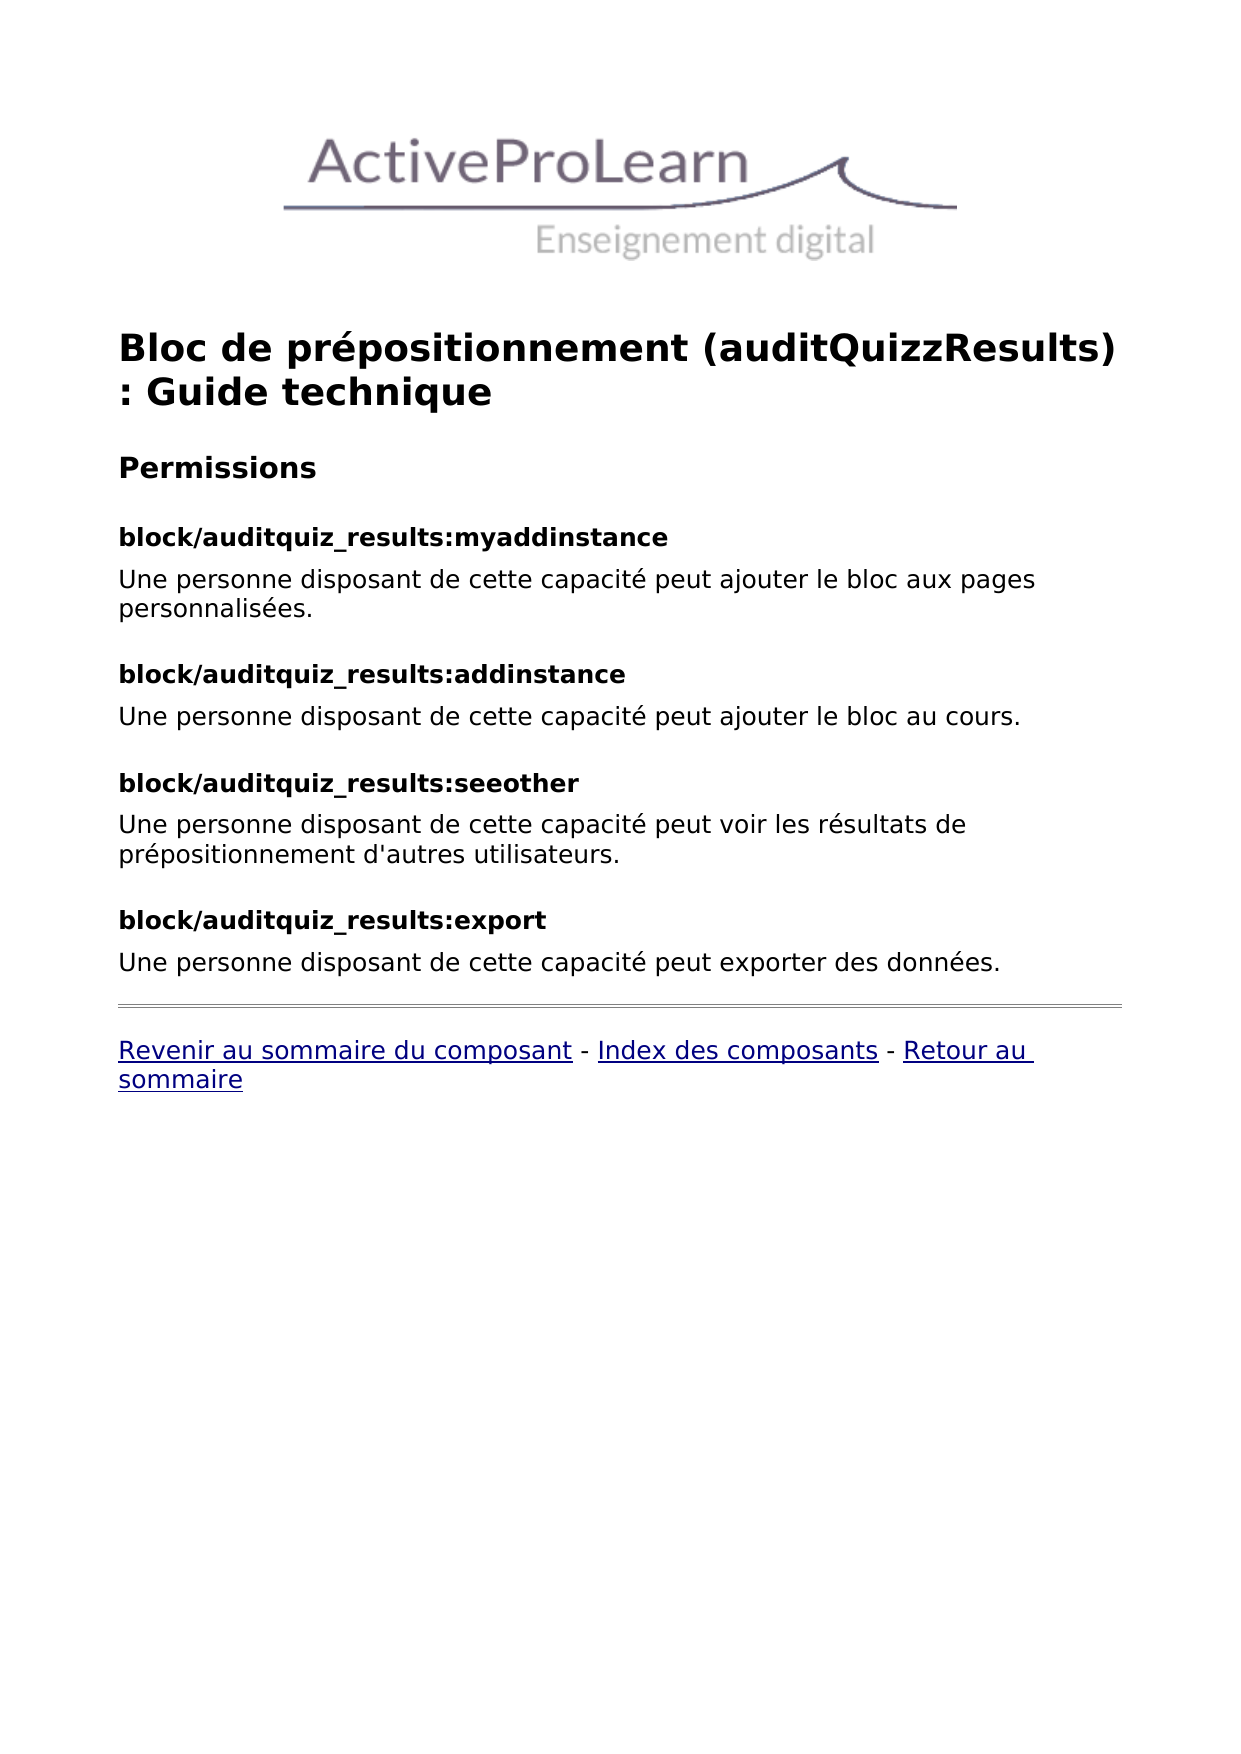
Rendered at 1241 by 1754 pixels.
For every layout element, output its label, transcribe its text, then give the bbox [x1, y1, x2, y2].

text Revenir au sommaire du composant - Index des composants - Retour au sommaire [118, 1036, 1122, 1094]
text Une personne disposant de cette capacité peut ajouter le bloc aux pages personnalisées. [118, 565, 1122, 623]
subtitle Bloc de prépositionnement (auditQuizzResults) : Guide technique [118, 327, 1122, 414]
subtitle block/auditquiz_results:seeother [118, 769, 1122, 798]
picture [283, 118, 957, 261]
subtitle block/auditquiz_results:addinstance [118, 661, 1122, 690]
subtitle block/auditquiz_results:export [118, 907, 1122, 936]
text Une personne disposant de cette capacité peut voir les résultats de prépositionnement d'autres utilisateurs. [118, 811, 1122, 869]
text Une personne disposant de cette capacité peut ajouter le bloc au cours. [118, 702, 1122, 732]
subtitle Permissions [118, 452, 1122, 486]
subtitle block/auditquiz_results:myaddinstance [118, 523, 1122, 552]
text Une personne disposant de cette capacité peut exporter des données. [118, 948, 1122, 977]
